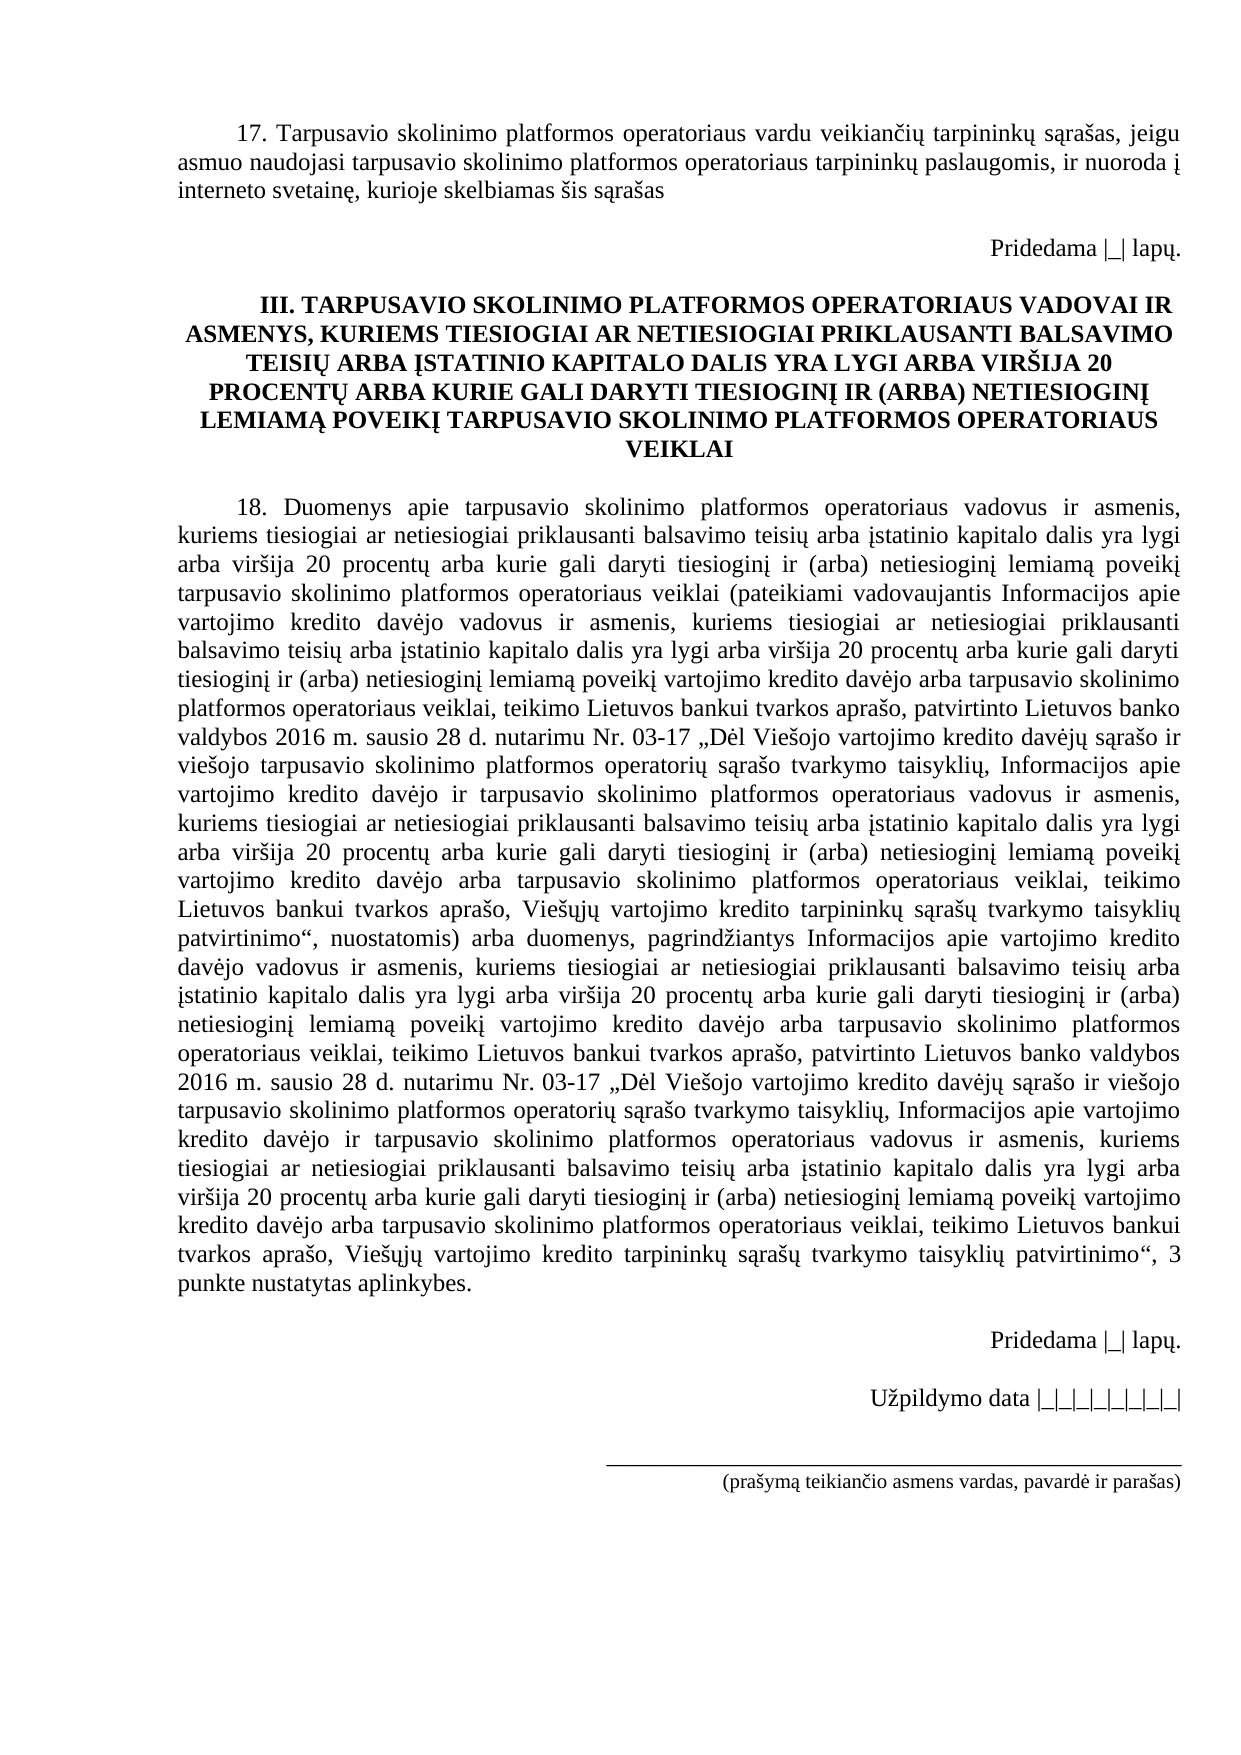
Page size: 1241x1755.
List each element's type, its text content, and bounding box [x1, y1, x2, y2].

text Pridedama |_| lapų. [177, 233, 1181, 262]
text Užpildymo data |_|_|_|_|_|_|_|_| [177, 1383, 1181, 1412]
text III. TARPUSAVIO SKOLINIMO PLATFORMOS OPERATORIAUS VADOVAI IR ASMENYS, KURIEMS TIESIOGIAI AR NETIESIOGIAI PRIKLAUSANTI balsavimo teisių arba įstatinio kapitalo dalis yra lygi arba viršija 20 procentų arba kuriE gali daryti tiesioginį ir (arba) netiesioginį lemiamą poveikį TARPUSAVIO SKOLINIMO PLATFORMOS OPERATORIAUS VEIKLAI [177, 291, 1181, 463]
text 18. Duomenys apie tarpusavio skolinimo platformos operatoriaus vadovus ir asmenis, kuriems tiesiogiai ar netiesiogiai priklausanti balsavimo teisių arba įstatinio kapitalo dalis yra lygi arba viršija 20 procentų arba kurie gali daryti tiesioginį ir (arba) netiesioginį lemiamą poveikį tarpusavio skolinimo platformos operatoriaus veiklai (pateikiami vadovaujantis Informacijos apie vartojimo kredito davėjo vadovus ir asmenis, kuriems tiesiogiai ar netiesiogiai priklausanti balsavimo teisių arba įstatinio kapitalo dalis yra lygi arba viršija 20 procentų arba kurie gali daryti tiesioginį ir (arba) netiesioginį lemiamą poveikį vartojimo kredito davėjo arba tarpusavio skolinimo platformos operatoriaus veiklai, teikimo Lietuvos bankui tvarkos aprašo, patvirtinto Lietuvos banko valdybos 2016 m. sausio 28 d. nutarimu Nr. 03-17 „Dėl Viešojo vartojimo kredito davėjų sąrašo ir viešojo tarpusavio skolinimo platformos operatorių sąrašo tvarkymo taisyklių, Informacijos apie vartojimo kredito davėjo ir tarpusavio skolinimo platformos operatoriaus vadovus ir asmenis, kuriems tiesiogiai ar netiesiogiai priklausanti balsavimo teisių arba įstatinio kapitalo dalis yra lygi arba viršija 20 procentų arba kurie gali daryti tiesioginį ir (arba) netiesioginį lemiamą poveikį vartojimo kredito davėjo arba tarpusavio skolinimo platformos operatoriaus veiklai, teikimo Lietuvos bankui tvarkos aprašo, Viešųjų vartojimo kredito tarpininkų sąrašų tvarkymo taisyklių patvirtinimo“, nuostatomis) arba duomenys, pagrindžiantys Informacijos apie vartojimo kredito davėjo vadovus ir asmenis, kuriems tiesiogiai ar netiesiogiai priklausanti balsavimo teisių arba įstatinio kapitalo dalis yra lygi arba viršija 20 procentų arba kurie gali daryti tiesioginį ir (arba) netiesioginį lemiamą poveikį vartojimo kredito davėjo arba tarpusavio skolinimo platformos operatoriaus veiklai, teikimo Lietuvos bankui tvarkos aprašo, patvirtinto Lietuvos banko valdybos 2016 m. sausio 28 d. nutarimu Nr. 03-17 „Dėl Viešojo vartojimo kredito davėjų sąrašo ir viešojo tarpusavio skolinimo platformos operatorių sąrašo tvarkymo taisyklių, Informacijos apie vartojimo kredito davėjo ir tarpusavio skolinimo platformos operatoriaus vadovus ir asmenis, kuriems tiesiogiai ar netiesiogiai priklausanti balsavimo teisių arba įstatinio kapitalo dalis yra lygi arba viršija 20 procentų arba kurie gali daryti tiesioginį ir (arba) netiesioginį lemiamą poveikį vartojimo kredito davėjo arba tarpusavio skolinimo platformos operatoriaus veiklai, teikimo Lietuvos bankui tvarkos aprašo, Viešųjų vartojimo kredito tarpininkų sąrašų tvarkymo taisyklių patvirtinimo“, 3 punkte nustatytas aplinkybes. [177, 492, 1181, 1297]
text 17. Tarpusavio skolinimo platformos operatoriaus vardu veikiančių tarpininkų sąrašas, jeigu asmuo naudojasi tarpusavio skolinimo platformos operatoriaus tarpininkų paslaugomis, ir nuoroda į interneto svetainę, kurioje skelbiamas šis sąrašas [177, 118, 1181, 204]
text (prašymą teikiančio asmens vardas, pavardė ir parašas) [177, 1469, 1181, 1493]
text ______________________________________________ [177, 1441, 1181, 1469]
text Pridedama |_| lapų. [177, 1326, 1181, 1354]
